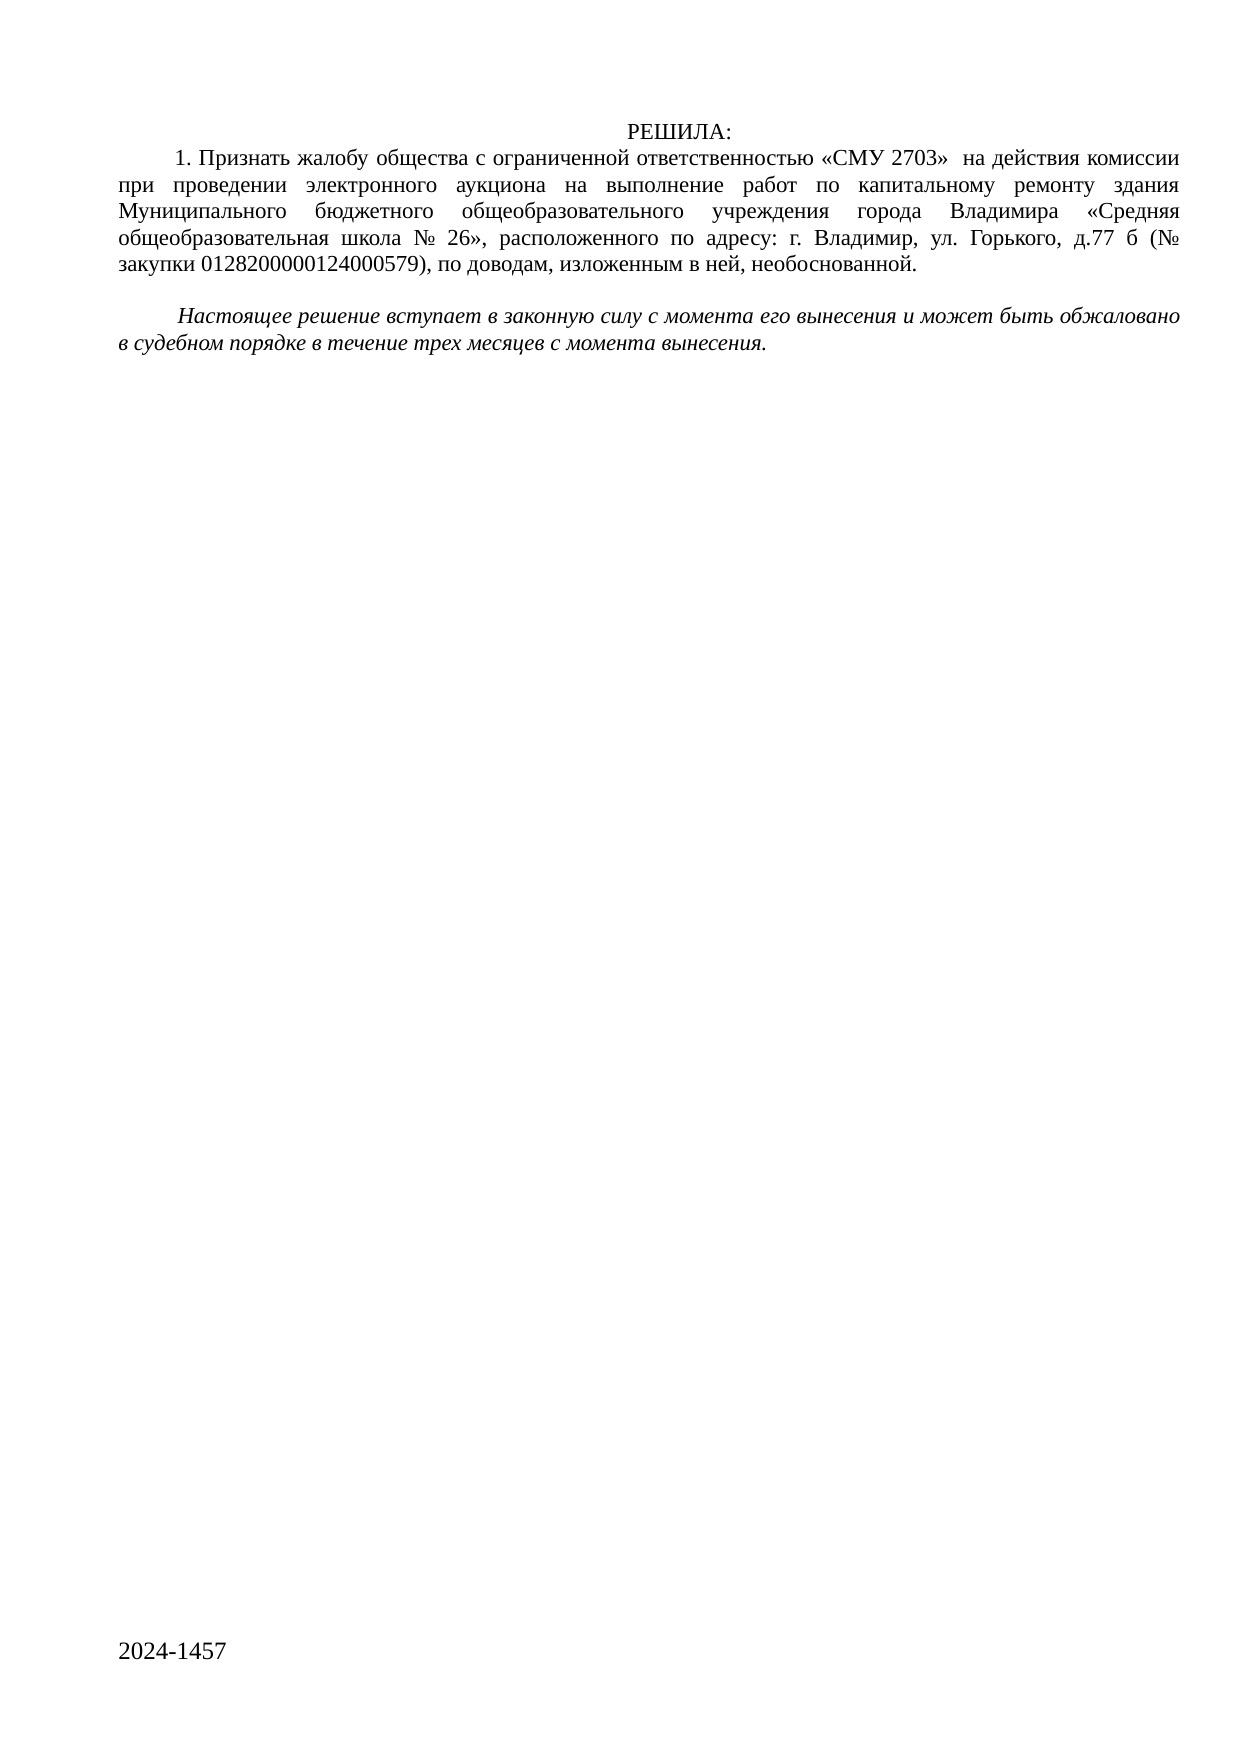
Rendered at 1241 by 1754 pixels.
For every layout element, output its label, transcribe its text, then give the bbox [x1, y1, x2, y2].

text Настоящее решение вступает в законную силу с момента его вынесения и может быть обжаловано в судебном порядке в течение трех месяцев с момента вынесения. [118, 303, 1181, 355]
text 1. Признать жалобу общества с ограниченной ответственностью «СМУ 2703» на действия комиссии при проведении электронного аукциона на выполнение работ по капитальному ремонту здания Муниципального бюджетного общеобразовательного учреждения города Владимира «Средняя общеобразовательная школа № 26», расположенного по адресу: г. Владимир, ул. Горького, д.77 б (№ закупки 0128200000124000579), по доводам, изложенным в ней, необоснованной. [118, 144, 1181, 276]
text РЕШИЛА: [118, 118, 1181, 144]
